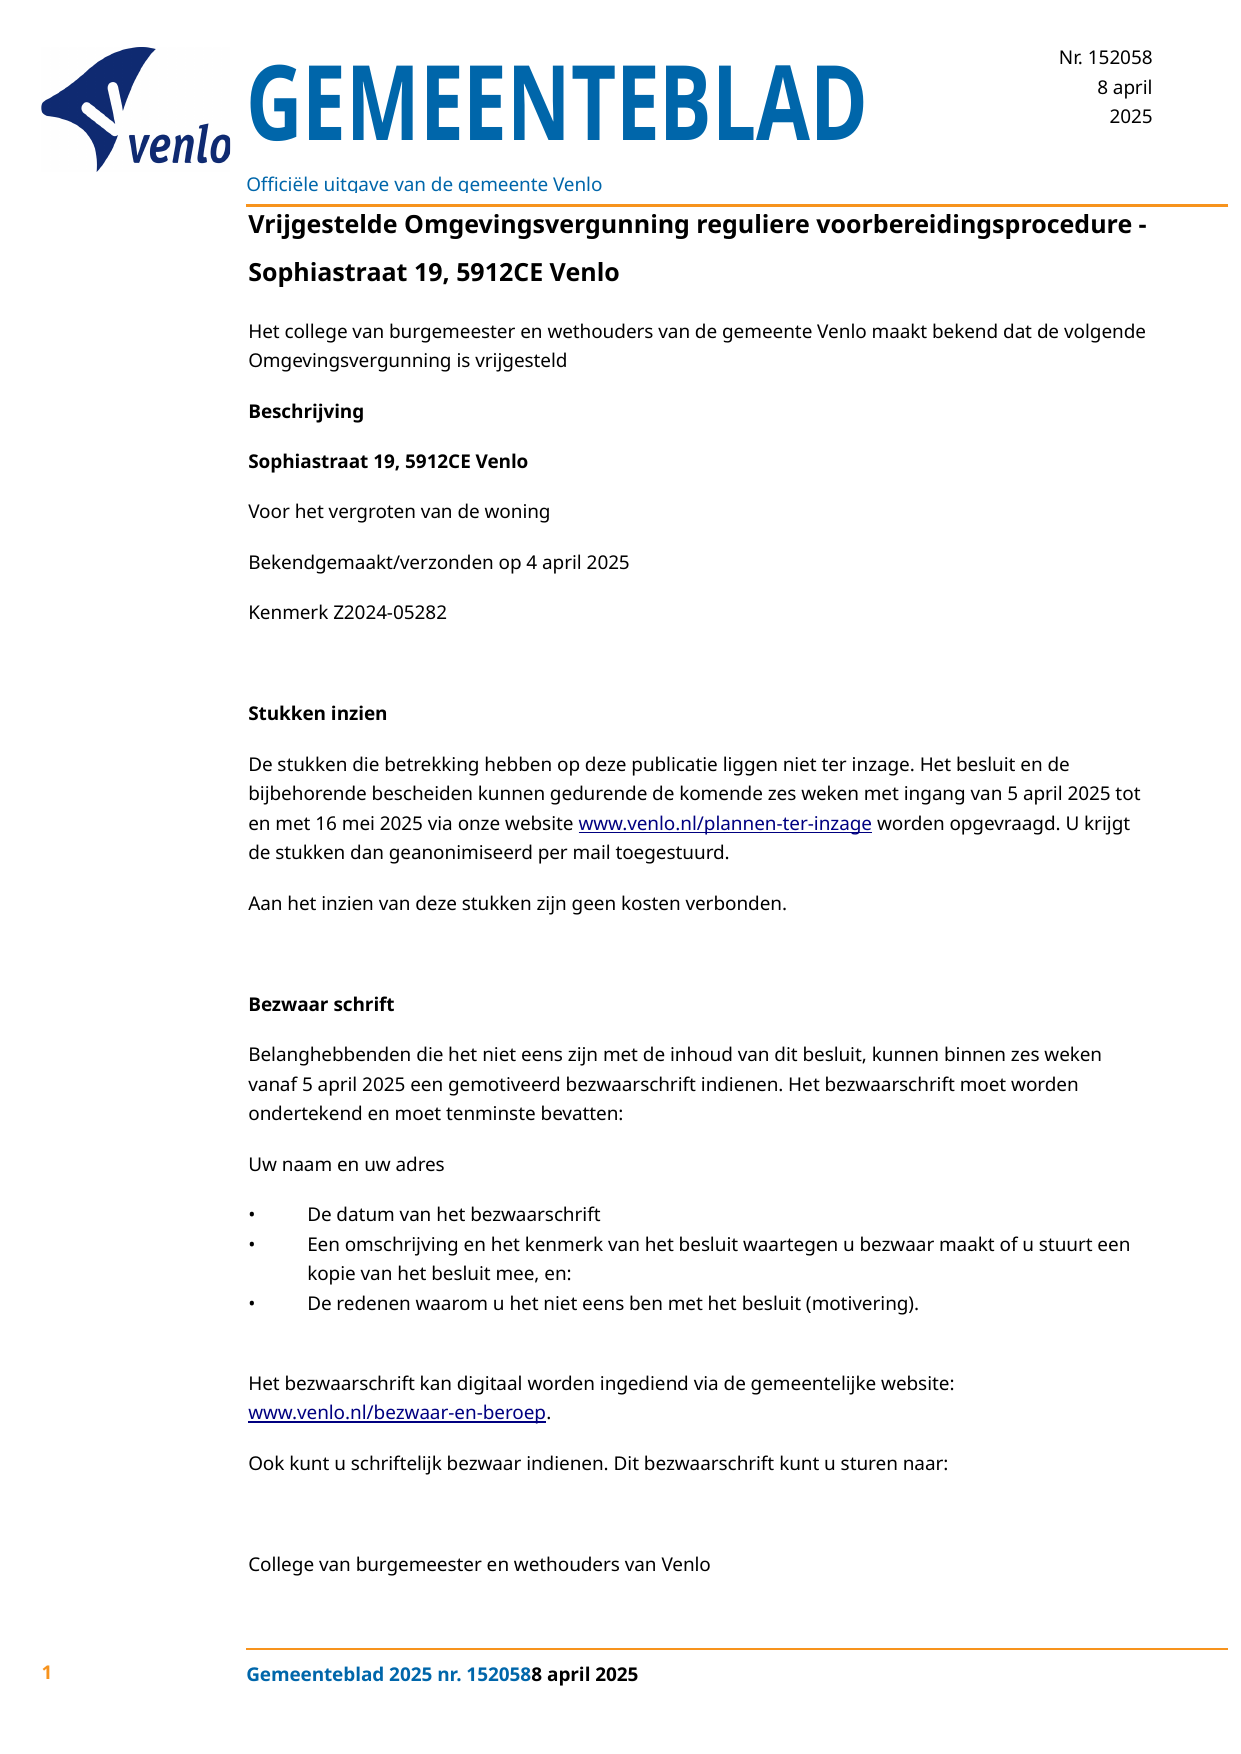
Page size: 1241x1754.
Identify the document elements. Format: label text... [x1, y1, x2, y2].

text Sophiastraat 19, 5912CE Venlo [248, 448, 1152, 474]
text Stukken inzien [248, 700, 1152, 726]
text Voor het vergroten van de woning [248, 499, 1152, 524]
list De datum van het bezwaarschrift [248, 1201, 1152, 1227]
text Vrijgestelde Omgevingsvergunning reguliere voorbereidingsprocedure - Sophiastraat 19, 5912CE Venlo [248, 207, 1152, 288]
text College van burgemeester en wethouders van Venlo [248, 1551, 1152, 1577]
list De redenen waarom u het niet eens ben met het besluit (motivering). [248, 1290, 1152, 1316]
text Beschrijving [248, 398, 1152, 424]
text Het college van burgemeester en wethouders van de gemeente Venlo maakt bekend dat de volgende Omgevingsvergunning is vrijgesteld [248, 318, 1152, 373]
text Kenmerk Z2024-05282 [248, 599, 1152, 625]
text Ook kunt u schriftelijk bezwaar indienen. Dit bezwaarschrift kunt u sturen naar: [248, 1450, 1152, 1476]
text Bezwaar schrift [248, 991, 1152, 1017]
text Aan het inzien van deze stukken zijn geen kosten verbonden. [248, 890, 1152, 916]
text Uw naam en uw adres [248, 1151, 1152, 1177]
text De stukken die betrekking hebben op deze publicatie liggen niet ter inzage. Het besluit en de bijbehorende bescheiden kunnen gedurende de komende zes weken met ingang van 5 april 2025 tot en met 16 mei 2025 via onze website www.venlo.nl/plannen-ter-inzage worden opgevraagd. U krijgt de stukken dan geanonimiseerd per mail toegestuurd. [248, 751, 1152, 865]
list Een omschrijving en het kenmerk van het besluit waartegen u bezwaar maakt of u stuurt een kopie van het besluit mee, en: [248, 1231, 1152, 1286]
text Bekendgemaakt/verzonden op 4 april 2025 [248, 549, 1152, 575]
text Het bezwaarschrift kan digitaal worden ingediend via de gemeentelijke website: www.venlo.nl/bezwaar-en-beroep. [248, 1370, 1152, 1425]
text Belanghebbenden die het niet eens zijn met de inhoud van dit besluit, kunnen binnen zes weken vanaf 5 april 2025 een gemotiveerd bezwaarschrift indienen. Het bezwaarschrift moet worden ondertekend en moet tenminste bevatten: [248, 1041, 1152, 1126]
picture [41, 47, 231, 172]
